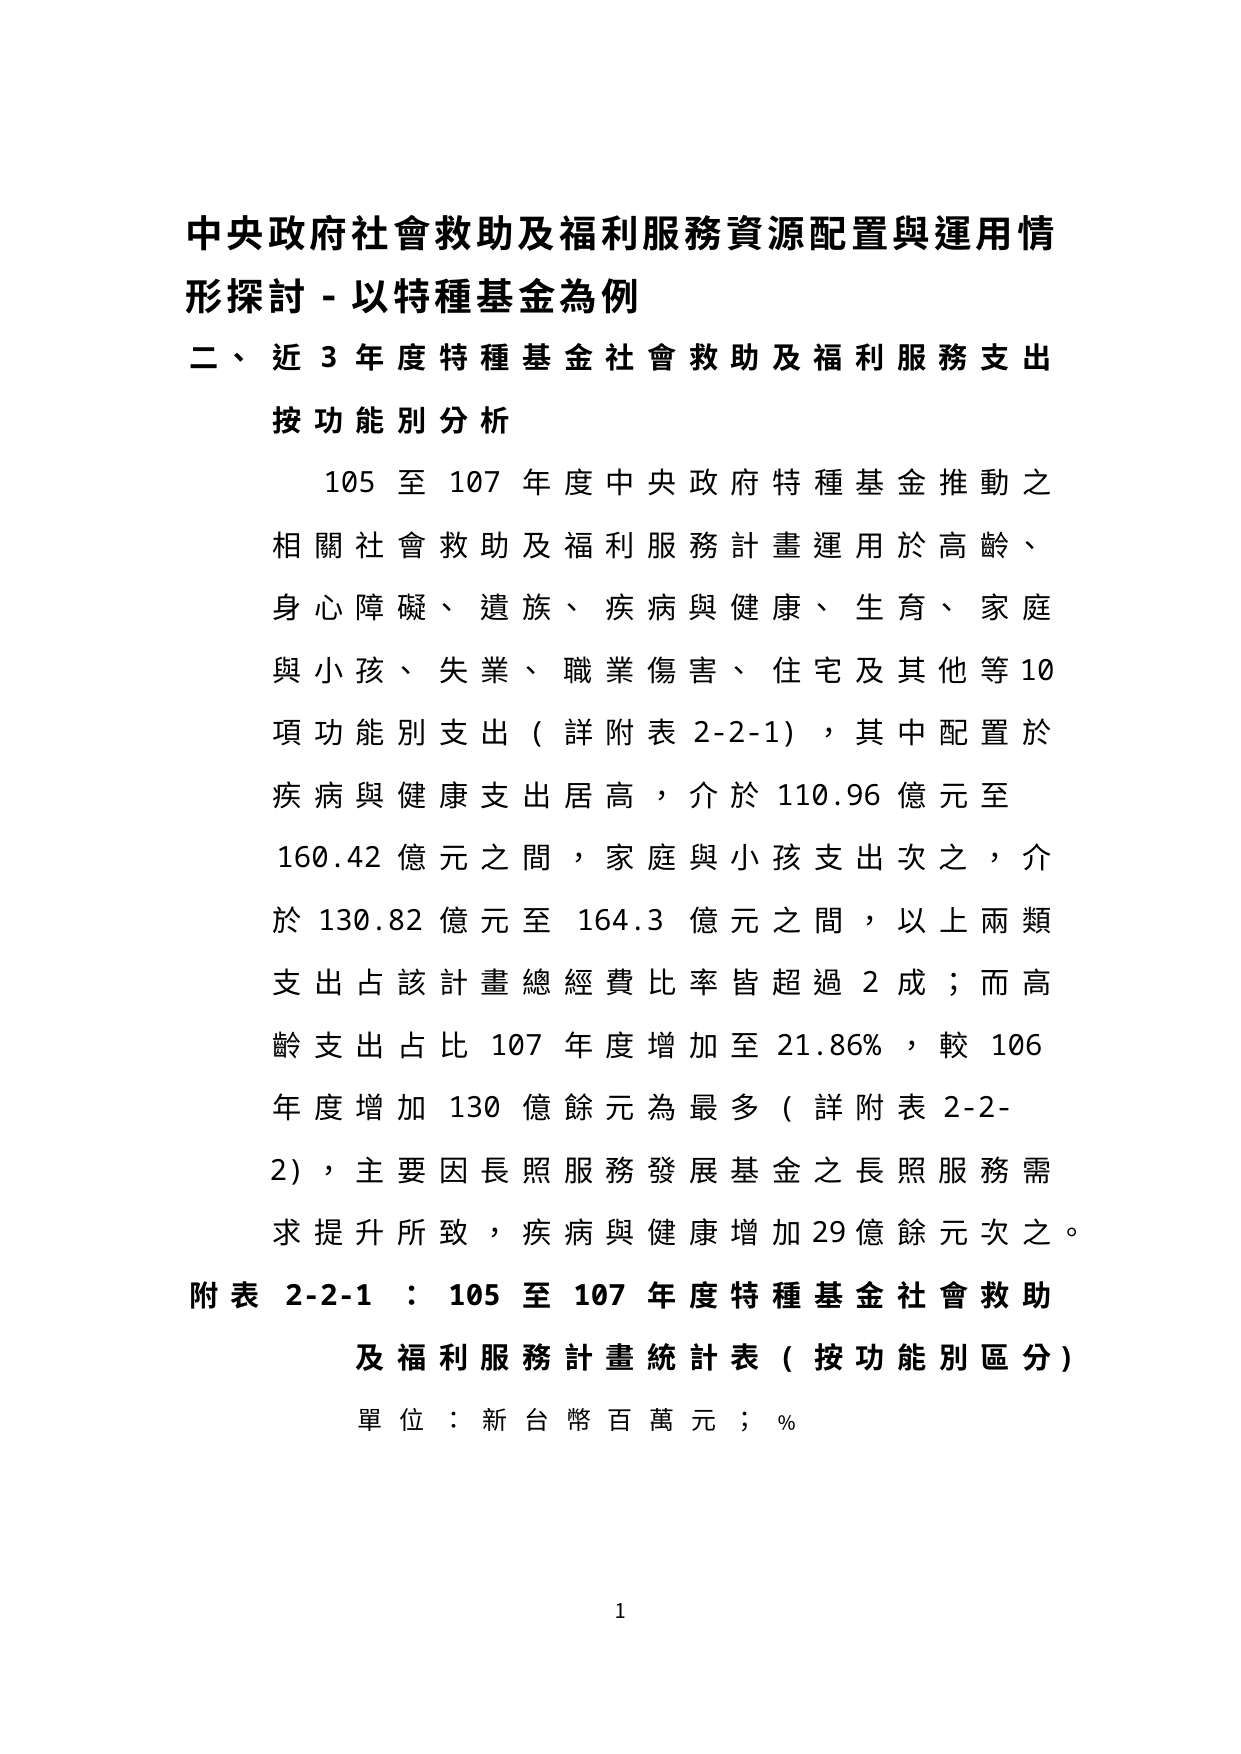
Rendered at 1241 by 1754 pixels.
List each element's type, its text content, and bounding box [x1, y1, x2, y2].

text 二、近3年度特種基金社會救助及福利服務支出按功能別分析 [183, 314, 1058, 439]
text 105至107年度中央政府特種基金推動之相關社會救助及福利服務計畫運用於高齡、身心障礙、遺族、疾病與健康、生育、家庭與小孩、失業、職業傷害、住宅及其他等10項功能別支出(詳附表2-2-1)，其中配置於疾病與健康支出居高，介於110.96億元至160.42億元之間，家庭與小孩支出次之，介於130.82億元至164.3億元之間，以上兩類支出占該計畫總經費比率皆超過2成；而高齡支出占比107年度增加至21.86%，較106年度增加130億餘元為最多(詳附表2-2-2)，主要因長照服務發展基金之長照服務需求提升所致，疾病與健康增加29億餘元次之。 [242, 439, 1058, 1252]
text 中央政府社會救助及福利服務資源配置與運用情形探討-以特種基金為例 [183, 189, 1058, 314]
text 附表2-2-1：105至107年度特種基金社會救助及福利服務計畫統計表(按功能別區分) 單位：新台幣百萬元；﹪ [183, 1252, 1075, 1439]
